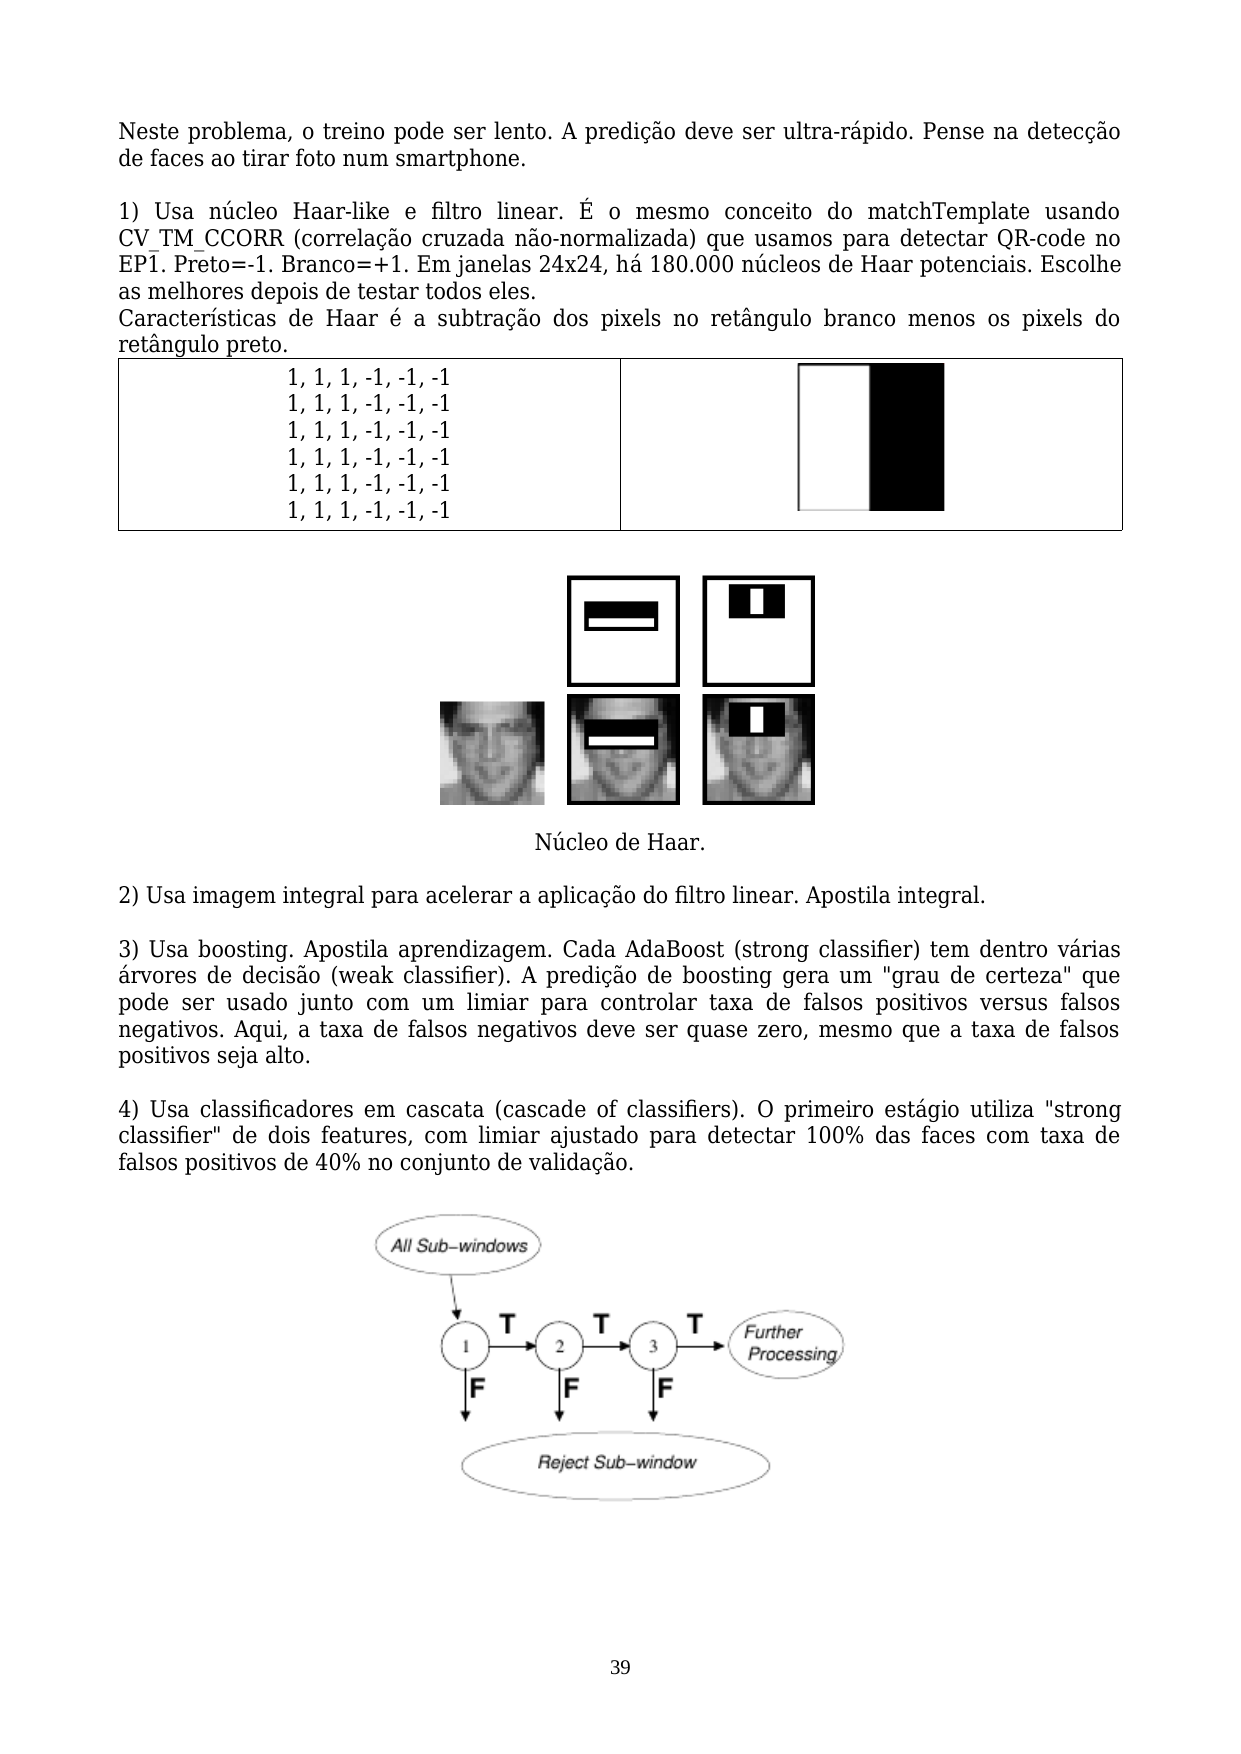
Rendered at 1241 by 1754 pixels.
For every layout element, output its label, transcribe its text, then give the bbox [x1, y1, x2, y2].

text 1) Usa núcleo Haar-like e filtro linear. É o mesmo conceito do matchTemplate usando CV_TM_CCORR (correlação cruzada não-normalizada) que usamos para detectar QR-code no EP1. Preto=-1. Branco=+1. Em janelas 24x24, há 180.000 núcleos de Haar potenciais. Escolhe as melhores depois de testar todos eles. [118, 198, 1122, 305]
picture [797, 363, 945, 511]
text Núcleo de Haar. [118, 829, 1122, 856]
text Neste problema, o treino pode ser lento. A predição deve ser ultra-rápido. Pense na detecção de faces ao tirar foto num smartphone. [118, 118, 1122, 171]
text 4) Usa classificadores em cascata (cascade of classifiers). O primeiro estágio utiliza "strong classifier" de dois features, com limiar ajustado para detectar 100% das faces com taxa de falsos positivos de 40% no conjunto de validação. [118, 1096, 1122, 1176]
text 2) Usa imagem integral para acelerar a aplicação do filtro linear. Apostila integral. [118, 882, 1122, 909]
table_header [621, 359, 1122, 530]
table_header 1, 1, 1, -1, -1, -1 1, 1, 1, -1, -1, -1 1, 1, 1, -1, -1, -1 1, 1, 1, -1, -1, -1 1, 1, 1, -1, -1, -1 1, 1, 1, -1, -1, -1 [119, 359, 620, 530]
text Características de Haar é a subtração dos pixels no retângulo branco menos os pixels do retângulo preto. [118, 305, 1122, 358]
text 3) Usa boosting. Apostila aprendizagem. Cada AdaBoost (strong classifier) tem dentro várias árvores de decisão (weak classifier). A predição de boosting gera um "grau de certeza" que pode ser usado junto com um limiar para controlar taxa de falsos positivos versus falsos negativos. Aqui, a taxa de falsos negativos deve ser quase zero, mesmo que a taxa de falsos positivos seja alto. [118, 936, 1122, 1069]
picture [335, 1202, 905, 1522]
